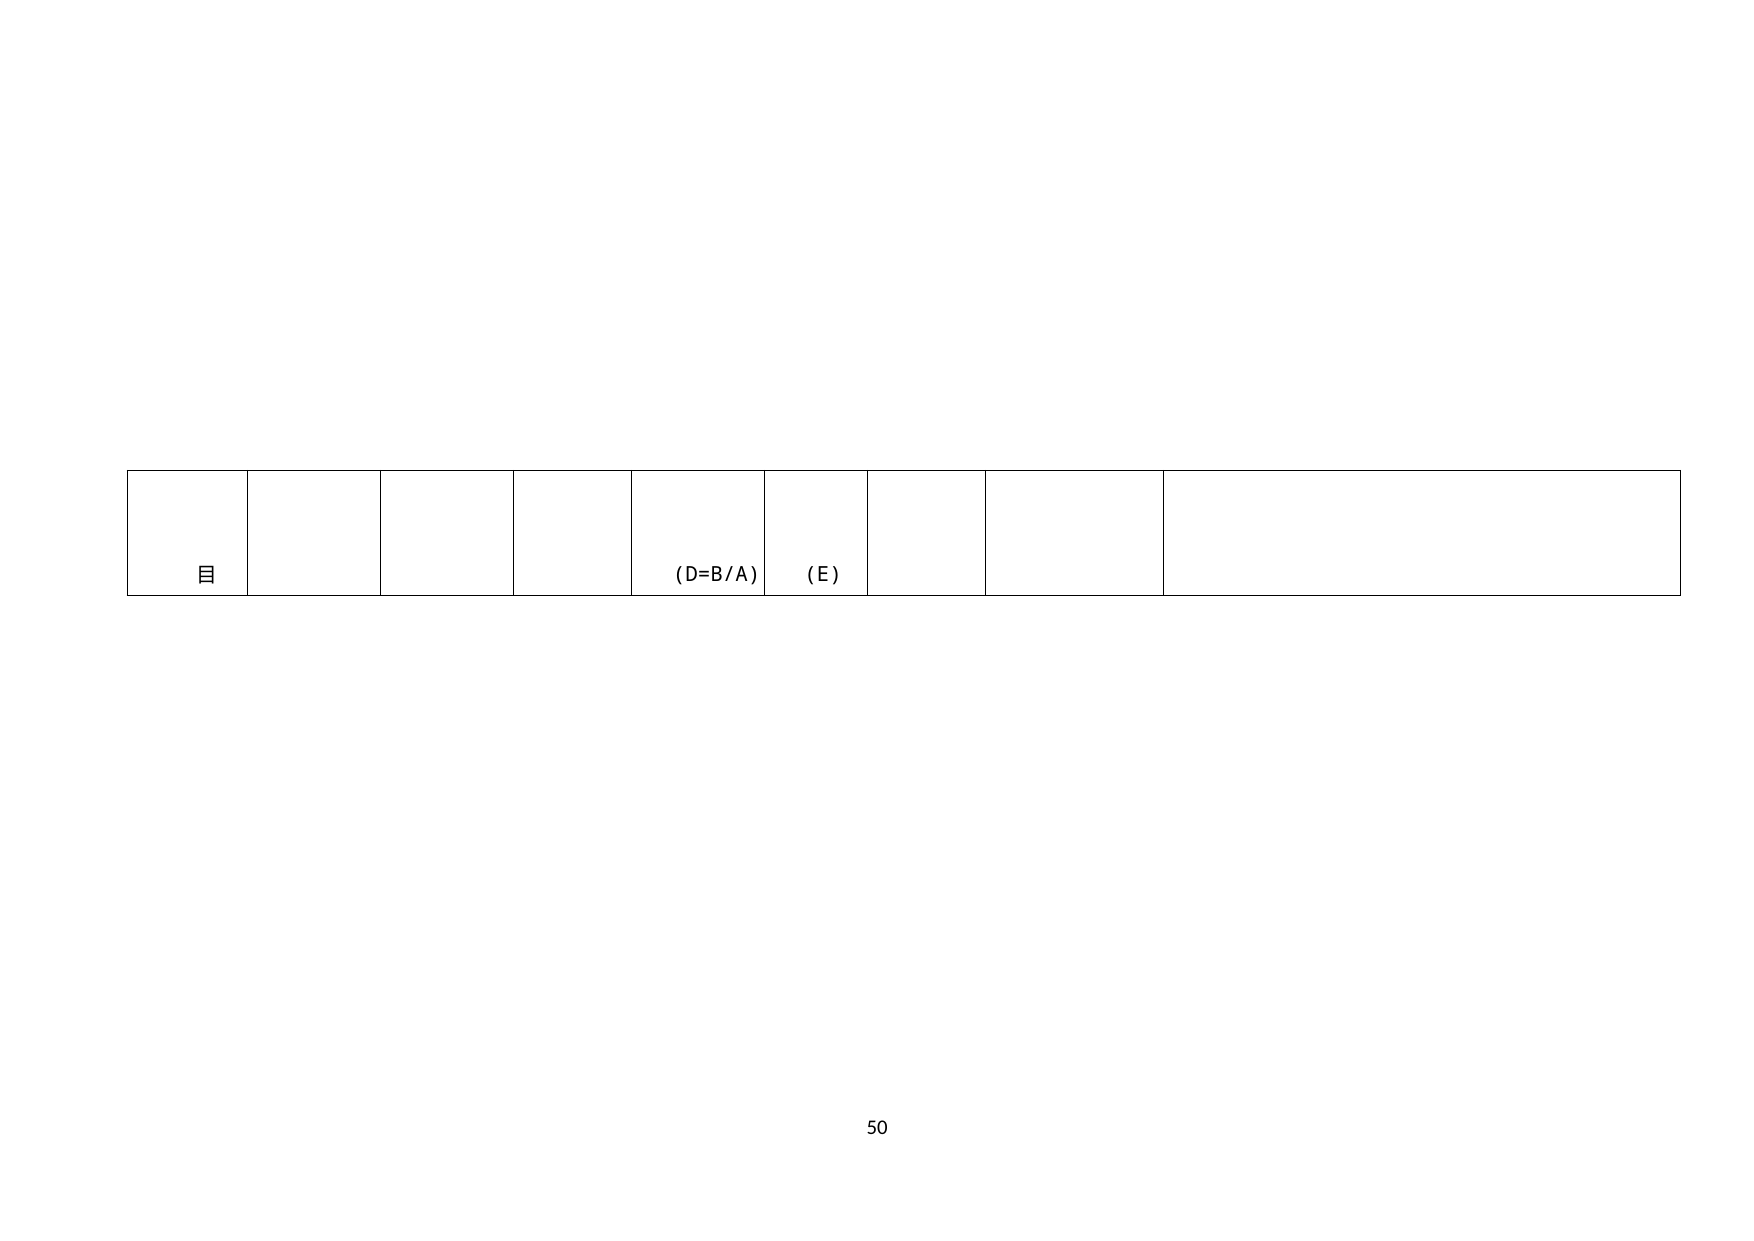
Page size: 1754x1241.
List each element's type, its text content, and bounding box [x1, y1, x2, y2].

table_header [514, 471, 631, 595]
table_header [986, 471, 1163, 595]
table_header 目 [128, 471, 247, 595]
table_header [381, 471, 513, 595]
table_header [248, 471, 380, 595]
table_header [1164, 471, 1680, 595]
table_header (E) [765, 471, 867, 595]
table_header (D=B/A) [632, 471, 764, 595]
table_header [868, 471, 985, 595]
